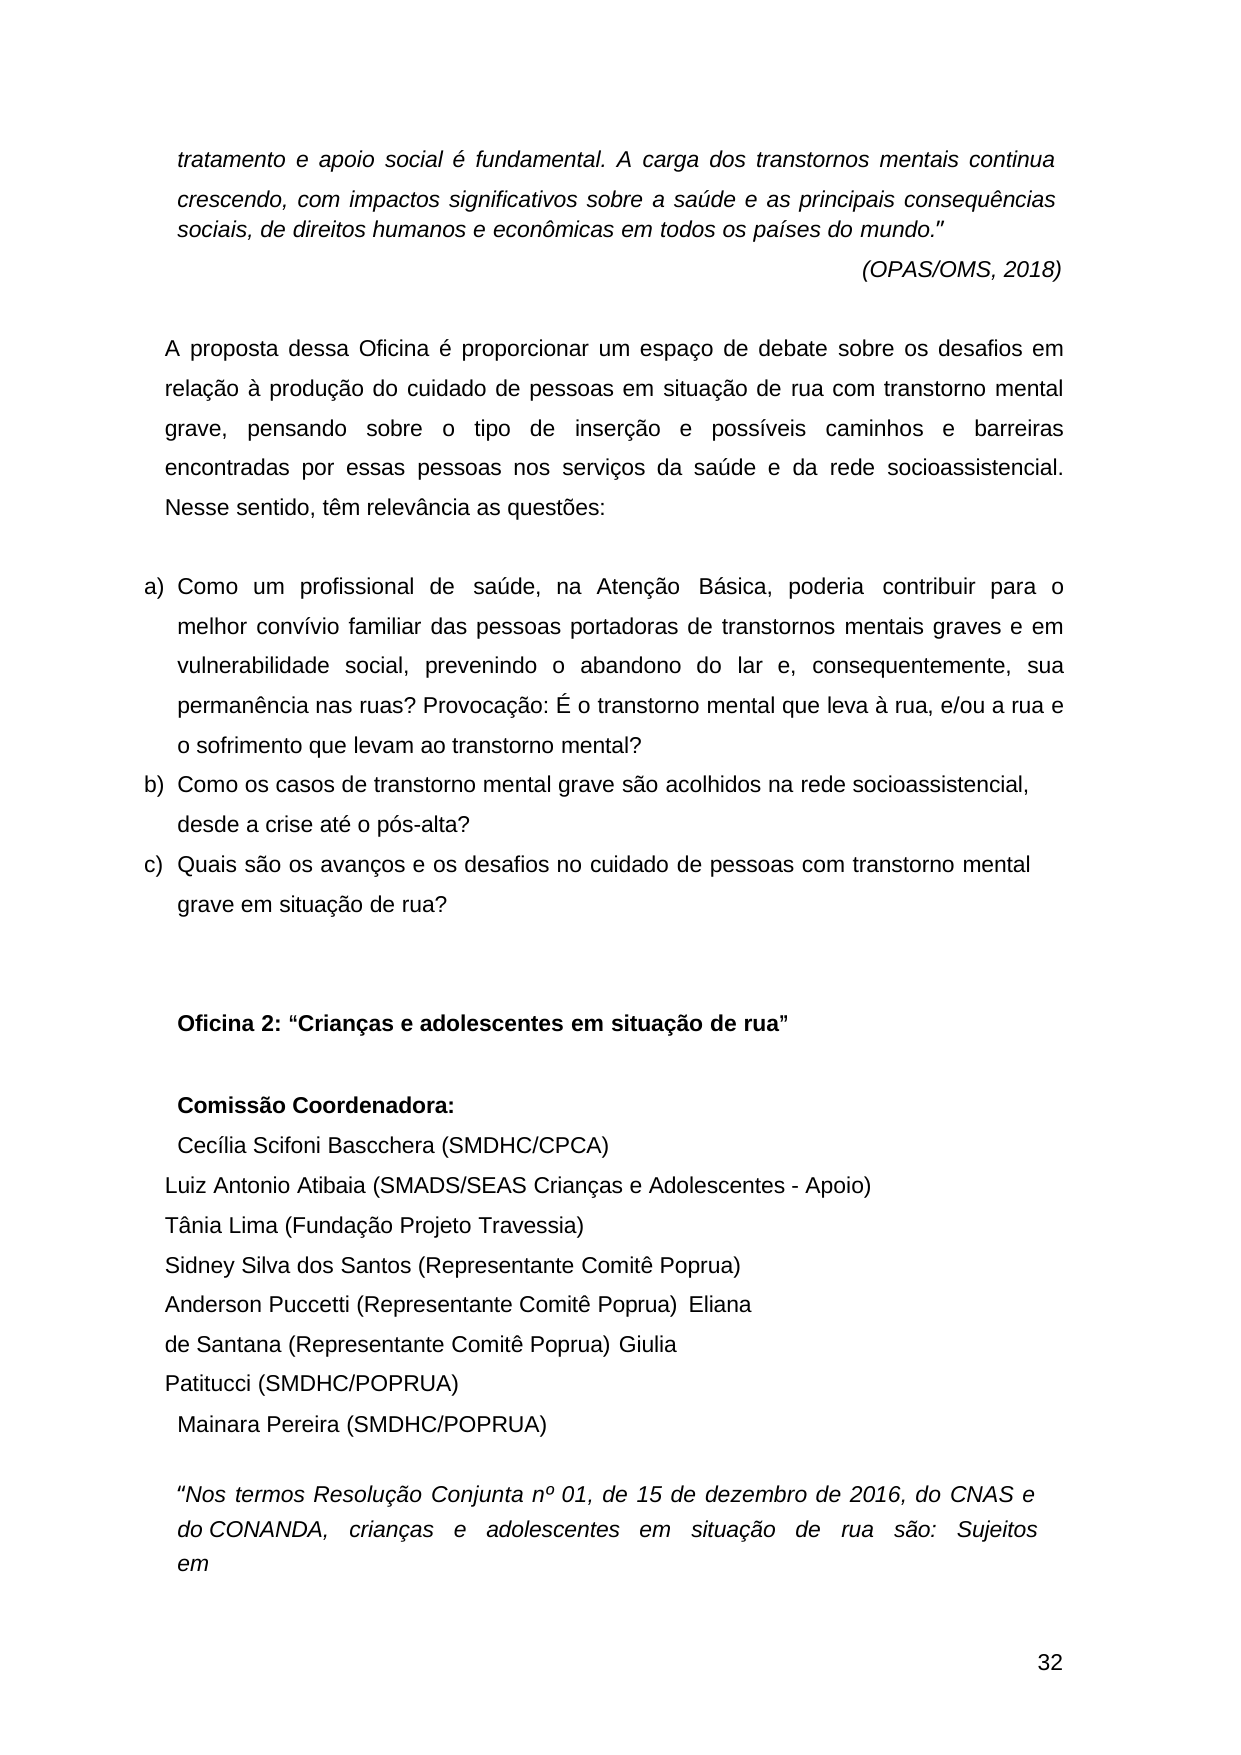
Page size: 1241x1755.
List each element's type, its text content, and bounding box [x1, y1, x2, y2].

list Quais são os avanços e os desafios no cuidado de pessoas com transtorno mental grave em situação de rua? [164, 851, 1064, 917]
list Como um profissional de saúde, na Atenção Básica, poderia contribuir para o melhor convívio familiar das pessoas portadoras de transtornos mentais graves e em vulnerabilidade social, prevenindo o abandono do lar e, consequentemente, sua permanência nas ruas? Provocação: É o transtorno mental que leva à rua, e/ou a rua e o sofrimento que levam ao transtorno mental? [164, 573, 1064, 758]
text “Nos termos Resolução Conjunta nº 01, de 15 de dezembro de 2016, do CNAS e do CONANDA, crianças e adolescentes em situação de rua são: Sujeitos em [177, 1478, 1064, 1577]
subtitle Oficina 2: “Crianças e adolescentes em situação de rua” [177, 1010, 1076, 1037]
text A proposta dessa Oficina é proporcionar um espaço de debate sobre os desafios em relação à produção do cuidado de pessoas em situação de rua com transtorno mental grave, pensando sobre o tipo de inserção e possíveis caminhos e barreiras encontradas por essas pessoas nos serviços da saúde e da rede socioassistencial. Nesse sentido, têm relevância as questões: [164, 335, 1064, 520]
list Como os casos de transtorno mental grave são acolhidos na rede socioassistencial, desde a crise até o pós-alta? [164, 771, 1064, 837]
text Cecília Scifoni Bascchera (SMDHC/CPCA) [177, 1132, 1076, 1159]
text Mainara Pereira (SMDHC/POPRUA) [177, 1411, 1076, 1437]
text Comissão Coordenadora: [177, 1092, 1076, 1119]
text Luiz Antonio Atibaia (SMADS/SEAS Crianças e Adolescentes - Apoio) Tânia Lima (Fundação Projeto Travessia) [164, 1172, 934, 1238]
text crescendo, com impactos significativos sobre a saúde e as principais consequências sociais, de direitos humanos e econômicas em todos os países do mundo.” [177, 186, 1064, 244]
text (OPAS/OMS, 2018) [164, 256, 1064, 282]
text tratamento e apoio social é fundamental. A carga dos transtornos mentais continua [177, 146, 1076, 172]
text Sidney Silva dos Santos (Representante Comitê Poprua) Anderson Puccetti (Representante Comitê Poprua) Eliana de Santana (Representante Comitê Poprua) Giulia Patitucci (SMDHC/POPRUA) [164, 1252, 754, 1397]
